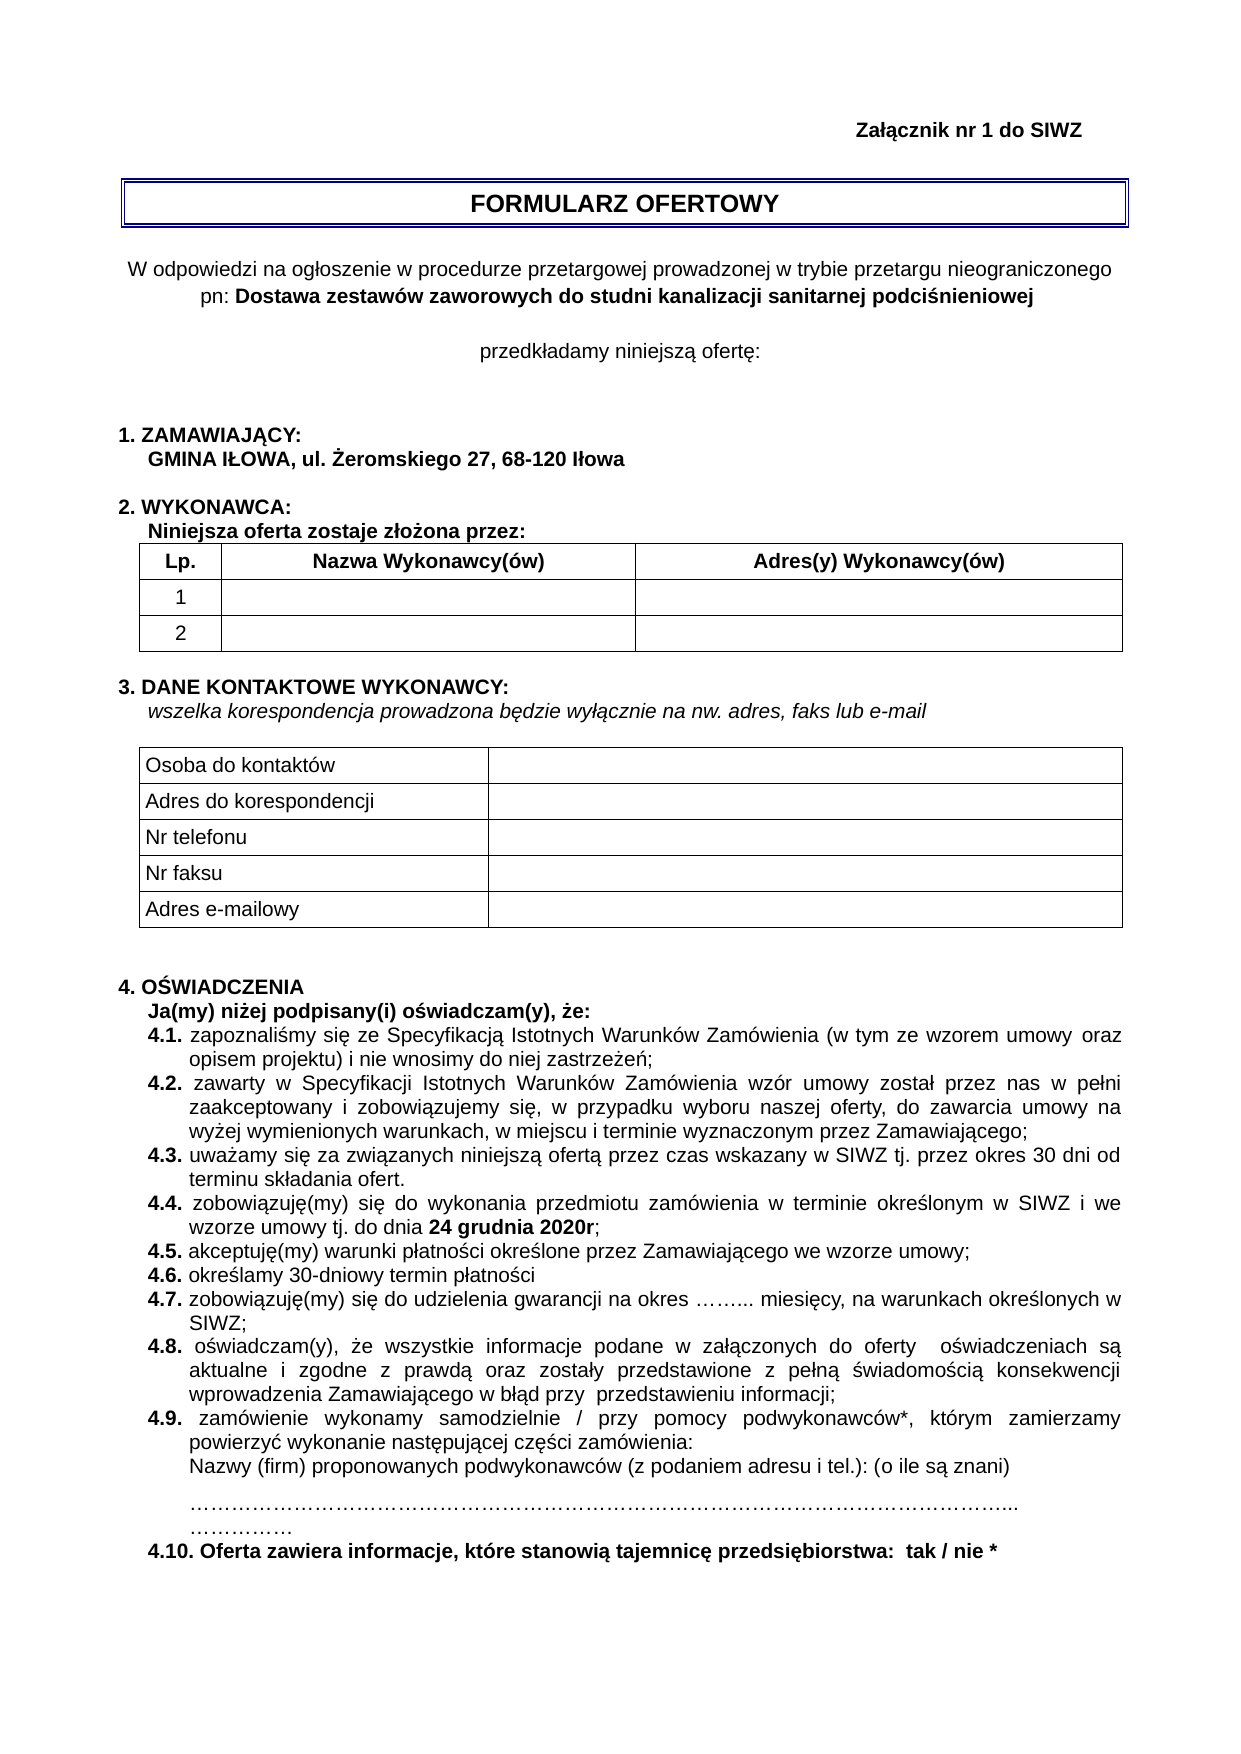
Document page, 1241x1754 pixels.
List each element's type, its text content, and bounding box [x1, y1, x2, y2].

table_header FORMULARZ OFERTOWY [125, 183, 1125, 223]
text Ja(my) niżej podpisany(i) oświadczam(y), że: [148, 999, 1122, 1023]
table_header [489, 748, 1122, 783]
text 4.4. zobowiązuję(my) się do wykonania przedmiotu zamówienia w terminie określonym w SIWZ i we wzorze umowy tj. do dnia 24 grudnia 2020r; [148, 1191, 1122, 1238]
table_cell Nr faksu [140, 856, 488, 891]
text 4.3. uważamy się za związanych niniejszą ofertą przez czas wskazany w SIWZ tj. przez okres 30 dni od terminu składania ofert. [148, 1143, 1122, 1191]
table_cell 1 [140, 580, 221, 614]
text 4.8. oświadczam(y), że wszystkie informacje podane w załączonych do oferty oświadczeniach są aktualne i zgodne z prawdą oraz zostały przedstawione z pełną świadomością konsekwencji wprowadzenia Zamawiającego w błąd przy przedstawieniu informacji; [148, 1334, 1122, 1406]
table_header Adres(y) Wykonawcy(ów) [636, 544, 1122, 579]
text Załącznik nr 1 do SIWZ [118, 118, 1122, 142]
text 2. WYKONAWCA: [118, 495, 1122, 519]
table_cell [489, 784, 1122, 819]
text Niniejsza oferta zostaje złożona przez: [148, 519, 1122, 543]
table_cell Adres e-mailowy [140, 892, 488, 927]
text 4.5. akceptuję(my) warunki płatności określone przez Zamawiającego we wzorze umowy; [148, 1238, 1122, 1262]
table_cell [489, 892, 1122, 927]
table_cell [222, 616, 635, 651]
table_cell Adres do korespondencji [140, 784, 488, 819]
table_cell [636, 616, 1122, 651]
text ………………………………………………………………………………………………………...…………… [189, 1491, 1122, 1538]
text przedkładamy niniejszą ofertę: [118, 339, 1122, 363]
text 4.1. zapoznaliśmy się ze Specyfikacją Istotnych Warunków Zamówienia (w tym ze wzorem umowy oraz opisem projektu) i nie wnosimy do niej zastrzeżeń; [148, 1023, 1122, 1071]
table_header Lp. [140, 544, 221, 579]
table_cell [636, 580, 1122, 614]
text 4.2. zawarty w Specyfikacji Istotnych Warunków Zamówienia wzór umowy został przez nas w pełni zaakceptowany i zobowiązujemy się, w przypadku wyboru naszej oferty, do zawarcia umowy na wyżej wymienionych warunkach, w miejscu i terminie wyznaczonym przez Zamawiającego; [148, 1071, 1122, 1143]
text 1. ZAMAWIAJĄCY: [118, 423, 1122, 447]
text 4.10. Oferta zawiera informacje, które stanowią tajemnicę przedsiębiorstwa: tak / nie * [148, 1538, 1122, 1562]
table_cell [222, 580, 635, 614]
table_cell [489, 820, 1122, 855]
table_cell Nr telefonu [140, 820, 488, 855]
text Nazwy (firm) proponowanych podwykonawców (z podaniem adresu i tel.): (o ile są znani) [189, 1454, 1122, 1478]
text GMINA IŁOWA, ul. Żeromskiego 27, 68-120 Iłowa [148, 447, 1122, 471]
text 3. DANE KONTAKTOWE WYKONAWCY: [118, 675, 1122, 699]
text 4.6. określamy 30-dniowy termin płatności [148, 1262, 1122, 1286]
text 4. OŚWIADCZENIA [118, 975, 1122, 999]
table_cell 2 [140, 616, 221, 651]
table_header Nazwa Wykonawcy(ów) [222, 544, 635, 579]
table_header Osoba do kontaktów [140, 748, 488, 783]
text 4.7. zobowiązuję(my) się do udzielenia gwarancji na okres ……... miesięcy, na warunkach określonych w SIWZ; [148, 1286, 1122, 1334]
text 4.9. zamówienie wykonamy samodzielnie / przy pomocy podwykonawców*, którym zamierzamy powierzyć wykonanie następującej części zamówienia: [148, 1406, 1122, 1454]
table_cell [489, 856, 1122, 891]
text W odpowiedzi na ogłoszenie w procedurze przetargowej prowadzonej w trybie przetargu nieograniczonego pn: Dostawa zestawów zaworowych do studni kanalizacji sanitarnej podciśnieniowej [118, 256, 1122, 308]
text wszelka korespondencja prowadzona będzie wyłącznie na nw. adres, faks lub e-mail [148, 699, 1122, 723]
